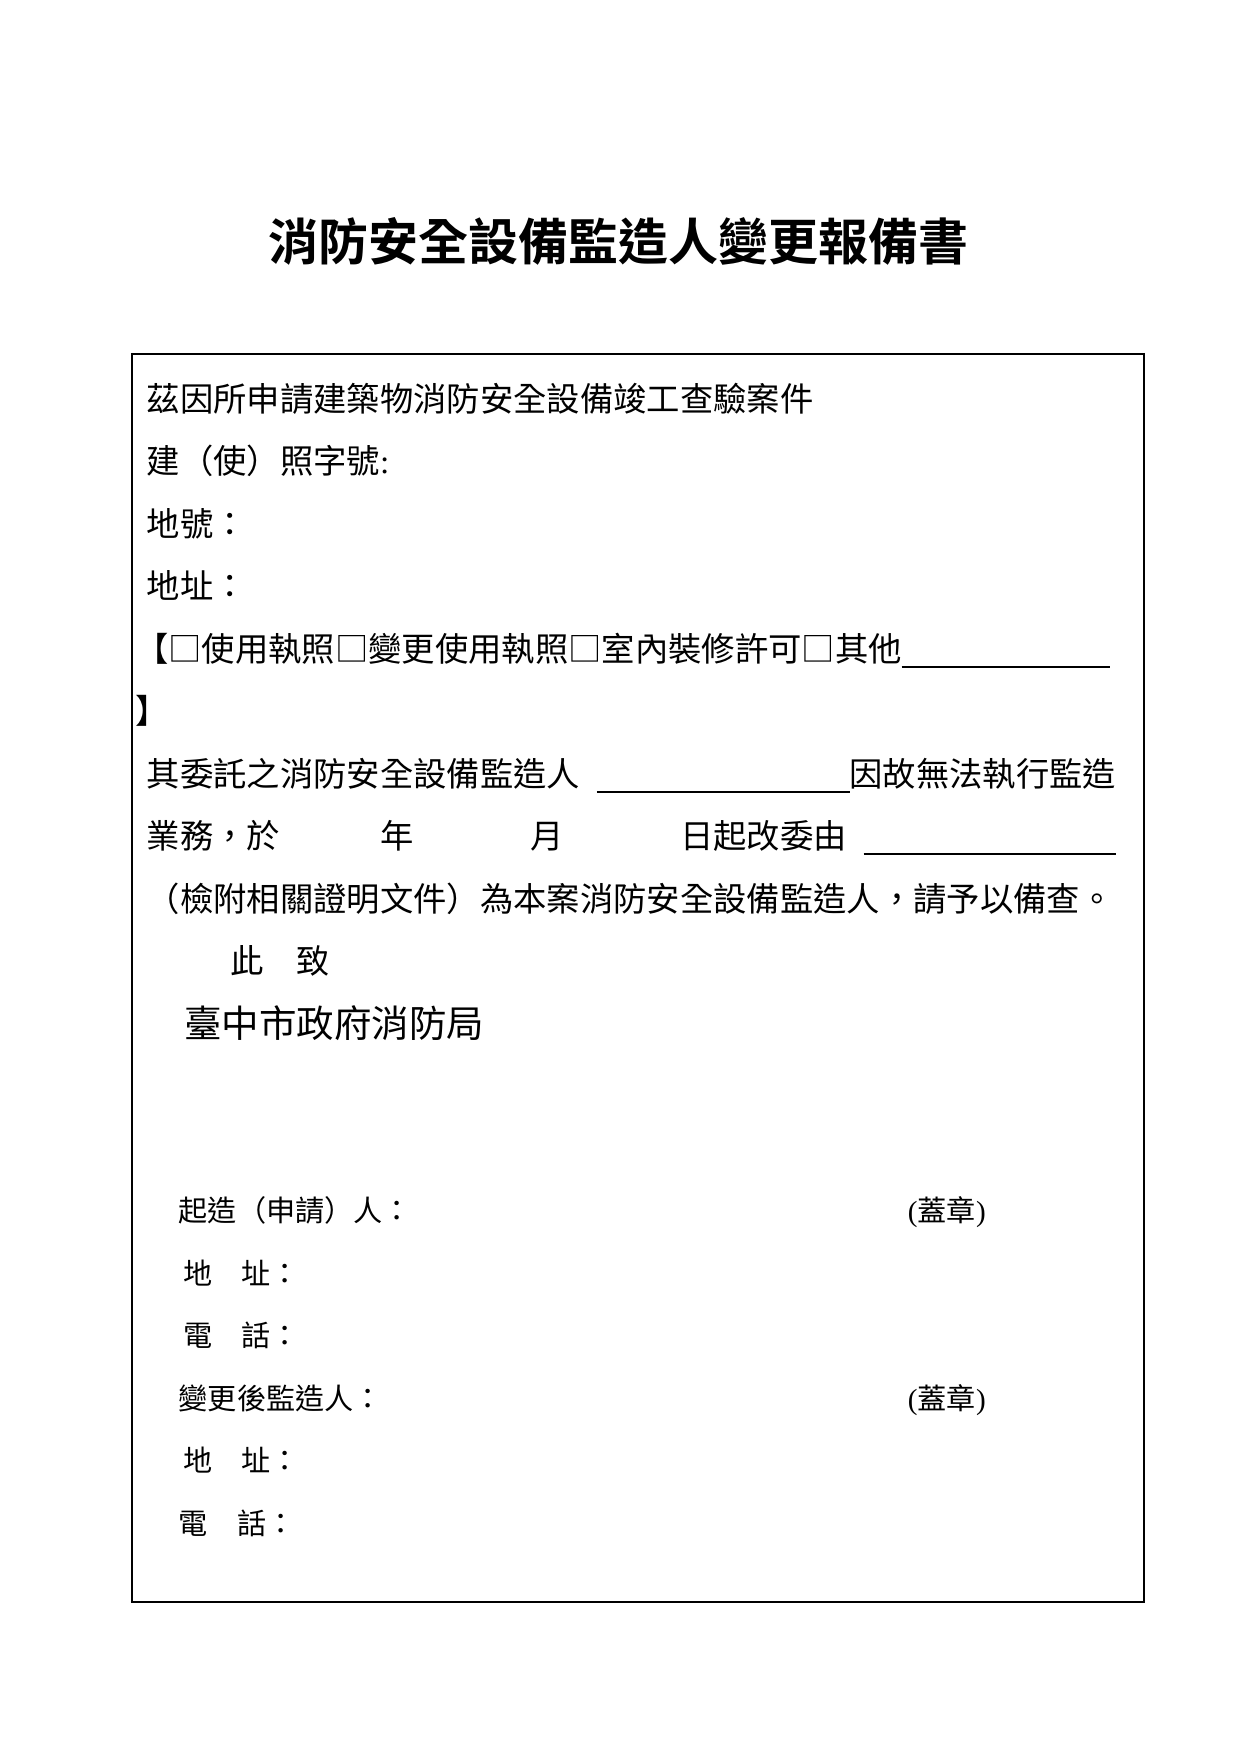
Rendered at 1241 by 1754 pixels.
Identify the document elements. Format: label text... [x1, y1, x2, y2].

table_header 茲因所申請建築物消防安全設備竣工查驗案件 建（使）照字號: 地號： 地址： 【□使用執照□變更使用執照□室內裝修許可□其他 】 其委託之消防安全設備監造人 因故無法執行監造業務，於 年 月 日起改委由 （檢附相關證明文件）為本案消防安全設備監造人，請予以備查。 此 致 臺中市政府消防局 起造（申請）人： (蓋章) 地 址： 電 話： 變更後監造人： (蓋章) 地 址： 電 話： [133, 355, 1143, 1601]
text 消防安全設備監造人變更報備書 [148, 165, 1063, 290]
